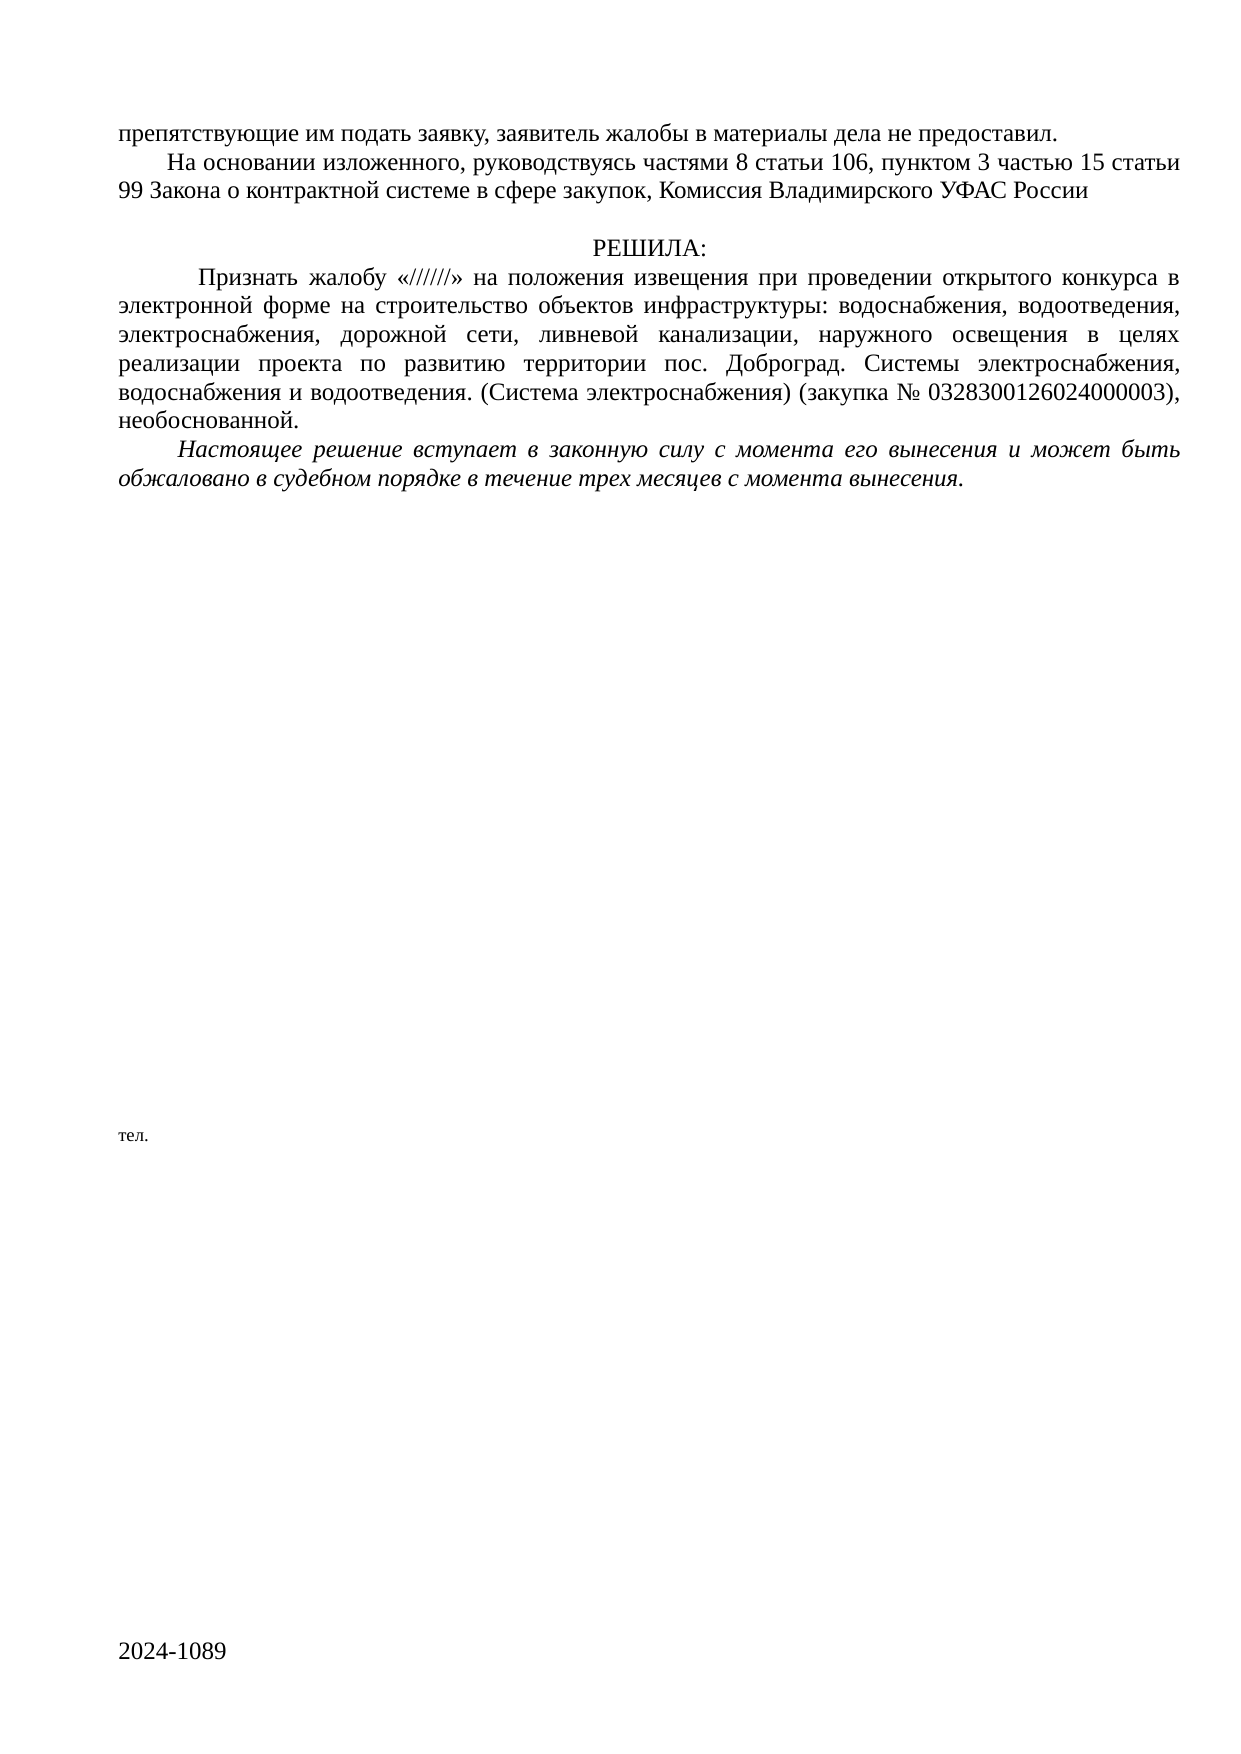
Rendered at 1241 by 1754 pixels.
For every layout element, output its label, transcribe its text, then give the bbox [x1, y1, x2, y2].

text тел. [118, 1124, 1181, 1146]
text Настоящее решение вступает в законную силу с момента его вынесения и может быть обжаловано в судебном порядке в течение трех месяцев с момента вынесения. [118, 434, 1181, 492]
text Признать жалобу «//////» на положения извещения при проведении открытого конкурса в электронной форме на строительство объектов инфраструктуры: водоснабжения, водоотведения, электроснабжения, дорожной сети, ливневой канализации, наружного освещения в целях реализации проекта по развитию территории пос. Доброград. Системы электроснабжения, водоснабжения и водоотведения. (Система электроснабжения) (закупка № 0328300126024000003), необоснованной. [118, 262, 1181, 434]
text На основании изложенного, руководствуясь частями 8 статьи 106, пунктом 3 частью 15 статьи 99 Закона о контрактной системе в сфере закупок, Комиссия Владимирского УФАС России [118, 147, 1181, 204]
text препятствующие им подать заявку, заявитель жалобы в материалы дела не предоставил. [118, 118, 1181, 147]
text РЕШИЛА: [118, 233, 1181, 262]
